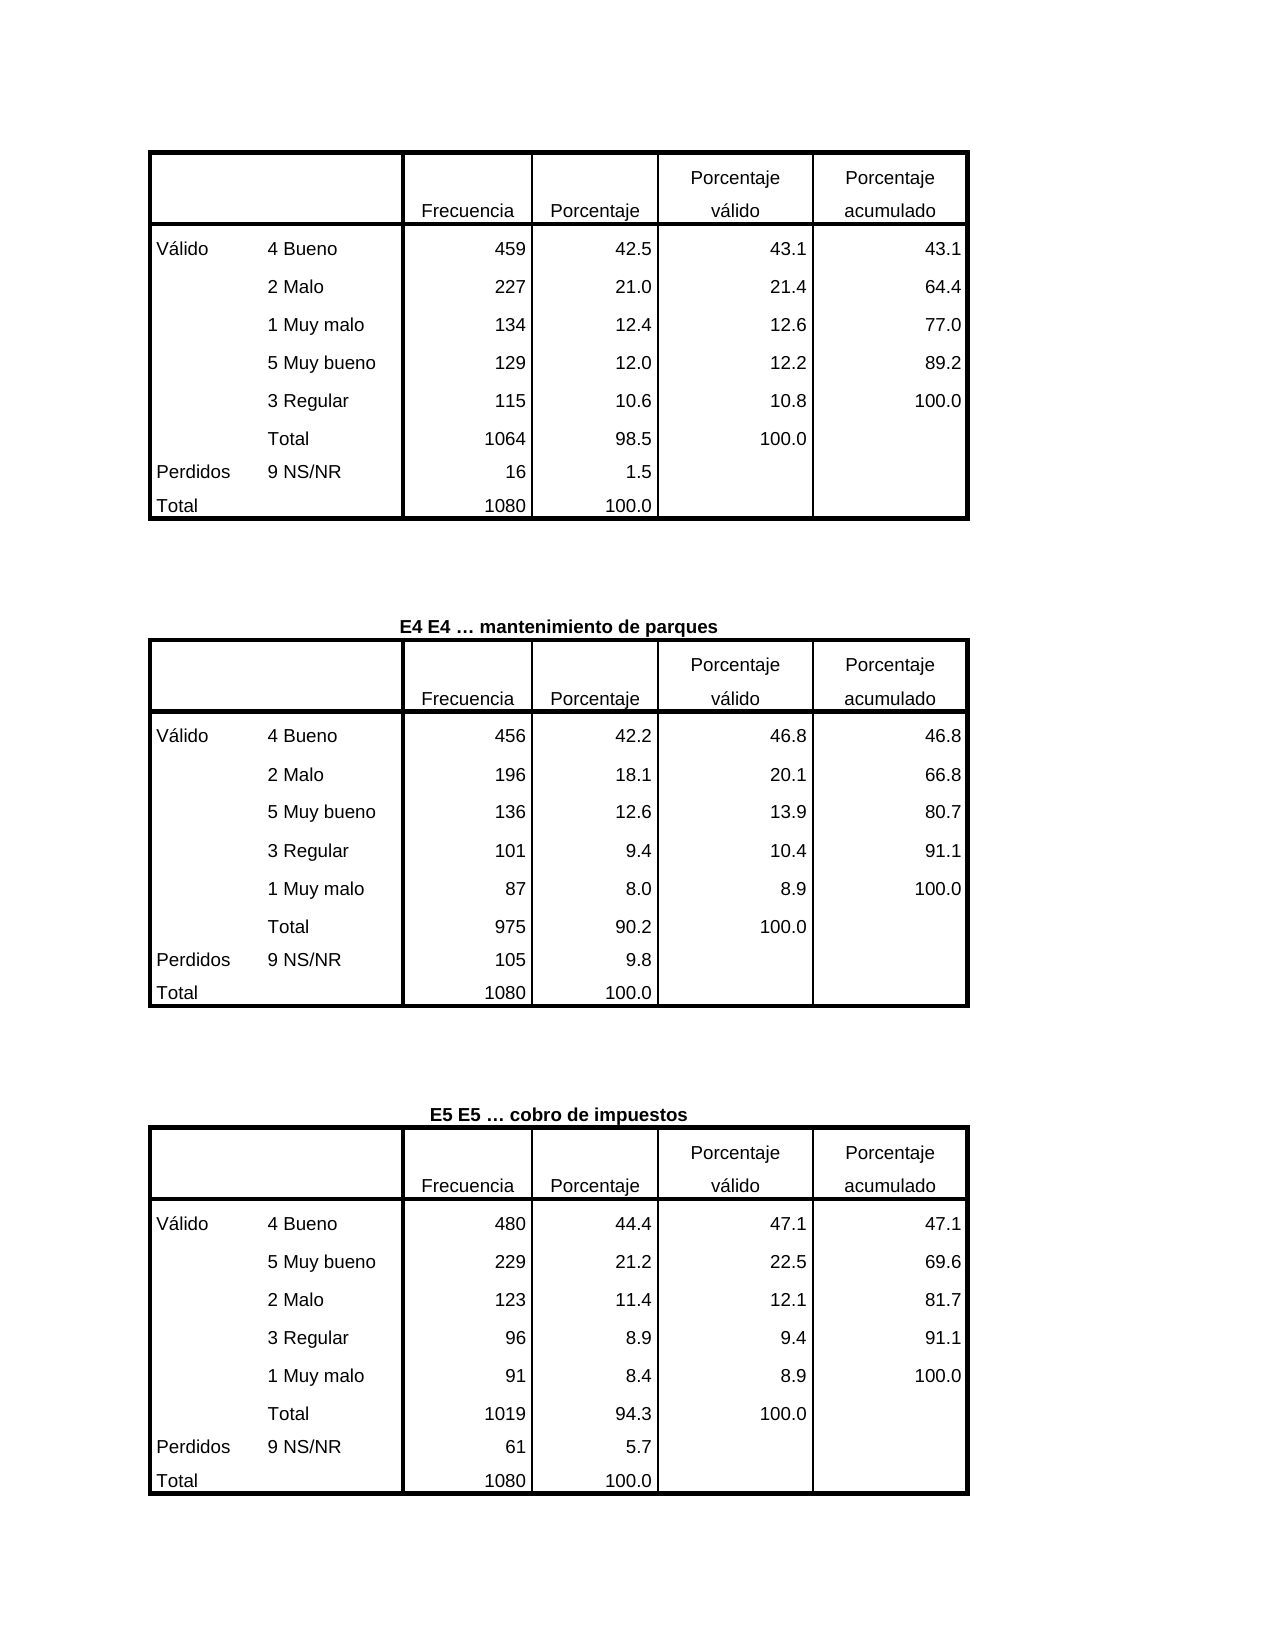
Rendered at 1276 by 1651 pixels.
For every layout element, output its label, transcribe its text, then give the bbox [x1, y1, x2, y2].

table_cell 3 Regular [261, 1310, 401, 1348]
table_cell 9.4 [659, 1310, 812, 1348]
table_cell 100.0 [659, 1386, 812, 1424]
table_cell 5 Muy bueno [261, 1234, 401, 1272]
table_cell 91 [405, 1349, 531, 1386]
table_cell Porcentaje [533, 1130, 657, 1196]
table_cell [659, 970, 812, 1004]
table_cell [814, 411, 965, 449]
table_cell Válido [152, 226, 261, 449]
table_cell 459 [405, 226, 531, 259]
table_cell 8.4 [533, 1349, 657, 1386]
table_cell 101 [405, 823, 531, 861]
table_cell 94.3 [533, 1386, 657, 1424]
table_cell [814, 450, 965, 483]
table_cell 8.9 [659, 861, 812, 899]
table_cell 90.2 [533, 899, 657, 937]
table_cell 10.8 [659, 374, 812, 411]
table_cell [152, 155, 401, 221]
table_cell Total [152, 970, 401, 1004]
table_cell 20.1 [659, 747, 812, 785]
table_cell [659, 1458, 812, 1491]
table_cell 47.1 [814, 1201, 965, 1234]
table_cell Porcentaje válido [659, 1130, 812, 1196]
table_cell [659, 937, 812, 970]
table_cell 229 [405, 1234, 531, 1272]
table_cell 8.9 [659, 1349, 812, 1386]
table_cell 46.8 [814, 714, 965, 747]
table_cell [814, 1425, 965, 1458]
table_cell 196 [405, 747, 531, 785]
table_cell 5 Muy bueno [261, 785, 401, 823]
table_cell 11.4 [533, 1273, 657, 1310]
table_cell 22.5 [659, 1234, 812, 1272]
table_cell 12.4 [533, 298, 657, 335]
table_cell 8.0 [533, 861, 657, 899]
table_cell 1.5 [533, 450, 657, 483]
table_cell 61 [405, 1425, 531, 1458]
table_cell 42.2 [533, 714, 657, 747]
table_cell 43.1 [659, 226, 812, 259]
table_cell Total [261, 411, 401, 449]
table_cell Total [261, 1386, 401, 1424]
table_cell 69.6 [814, 1234, 965, 1272]
table_header E5 E5 … cobro de impuestos [150, 1092, 967, 1125]
table_cell Porcentaje acumulado [814, 1130, 965, 1196]
table_cell 100.0 [659, 899, 812, 937]
table_cell 77.0 [814, 298, 965, 335]
table_cell 975 [405, 899, 531, 937]
table_cell [814, 1458, 965, 1491]
table_cell 123 [405, 1273, 531, 1310]
table_cell 105 [405, 937, 531, 970]
table_cell 21.2 [533, 1234, 657, 1272]
table_cell [814, 970, 965, 1004]
table_cell [659, 450, 812, 483]
table_cell Total [152, 1458, 401, 1491]
table_cell Porcentaje acumulado [814, 155, 965, 221]
table_cell 134 [405, 298, 531, 335]
table_cell 100.0 [533, 970, 657, 1004]
table_cell Porcentaje válido [659, 642, 812, 709]
table_cell 2 Malo [261, 747, 401, 785]
table_cell 46.8 [659, 714, 812, 747]
table_cell 3 Regular [261, 374, 401, 411]
table_cell 8.9 [533, 1310, 657, 1348]
table_cell 43.1 [814, 226, 965, 259]
table_cell 81.7 [814, 1273, 965, 1310]
table_cell [659, 483, 812, 516]
table_cell 44.4 [533, 1201, 657, 1234]
table_cell 42.5 [533, 226, 657, 259]
table_cell 129 [405, 335, 531, 373]
table_cell 136 [405, 785, 531, 823]
table_cell 21.4 [659, 259, 812, 297]
table_cell 3 Regular [261, 823, 401, 861]
table_cell Frecuencia [405, 1130, 531, 1196]
table_cell [814, 937, 965, 970]
table_cell 10.6 [533, 374, 657, 411]
table_cell 13.9 [659, 785, 812, 823]
table_cell 1 Muy malo [261, 1349, 401, 1386]
table_cell Válido [152, 714, 261, 937]
table_cell Total [152, 483, 401, 516]
table_cell 1080 [405, 483, 531, 516]
table_cell 12.1 [659, 1273, 812, 1310]
table_cell 100.0 [814, 374, 965, 411]
table_cell 9.8 [533, 937, 657, 970]
table_cell 2 Malo [261, 259, 401, 297]
table_cell 9 NS/NR [261, 450, 401, 483]
table_cell 100.0 [533, 1458, 657, 1491]
table_cell 12.2 [659, 335, 812, 373]
table_cell Perdidos [152, 450, 261, 483]
table_cell 96 [405, 1310, 531, 1348]
table_cell 100.0 [533, 483, 657, 516]
table_cell 100.0 [814, 861, 965, 899]
table_cell Frecuencia [405, 155, 531, 221]
table_cell 4 Bueno [261, 226, 401, 259]
table_cell [152, 642, 401, 709]
table_cell Válido [152, 1201, 261, 1424]
table_cell 10.4 [659, 823, 812, 861]
table_cell 64.4 [814, 259, 965, 297]
table_cell 66.8 [814, 747, 965, 785]
table_cell 89.2 [814, 335, 965, 373]
table_cell 98.5 [533, 411, 657, 449]
table_cell 1080 [405, 1458, 531, 1491]
table_cell 12.6 [533, 785, 657, 823]
table_cell 456 [405, 714, 531, 747]
table_cell 91.1 [814, 823, 965, 861]
table_cell Porcentaje [533, 155, 657, 221]
table_cell 91.1 [814, 1310, 965, 1348]
table_cell 12.0 [533, 335, 657, 373]
table_cell Frecuencia [405, 642, 531, 709]
table_cell 5 Muy bueno [261, 335, 401, 373]
table_cell Porcentaje válido [659, 155, 812, 221]
table_cell 100.0 [659, 411, 812, 449]
table_cell Total [261, 899, 401, 937]
table_cell 80.7 [814, 785, 965, 823]
table_cell 21.0 [533, 259, 657, 297]
table_cell [814, 1386, 965, 1424]
table_cell 4 Bueno [261, 1201, 401, 1234]
table_cell 47.1 [659, 1201, 812, 1234]
table_cell 227 [405, 259, 531, 297]
table_cell 1 Muy malo [261, 298, 401, 335]
table_cell [814, 899, 965, 937]
table_cell 87 [405, 861, 531, 899]
table_cell 9 NS/NR [261, 1425, 401, 1458]
table_cell 4 Bueno [261, 714, 401, 747]
table_cell 1019 [405, 1386, 531, 1424]
table_cell 1080 [405, 970, 531, 1004]
table_cell 5.7 [533, 1425, 657, 1458]
table_cell 2 Malo [261, 1273, 401, 1310]
table_cell Perdidos [152, 937, 261, 970]
table_header E4 E4 … mantenimiento de parques [150, 604, 967, 637]
table_cell 480 [405, 1201, 531, 1234]
table_cell 12.6 [659, 298, 812, 335]
table_cell Porcentaje [533, 642, 657, 709]
table_cell 100.0 [814, 1349, 965, 1386]
table_cell Porcentaje acumulado [814, 642, 965, 709]
table_cell [814, 483, 965, 516]
table_cell 1064 [405, 411, 531, 449]
table_cell 1 Muy malo [261, 861, 401, 899]
table_cell [152, 1130, 401, 1196]
table_cell 16 [405, 450, 531, 483]
table_cell Perdidos [152, 1425, 261, 1458]
table_cell 9 NS/NR [261, 937, 401, 970]
table_cell 18.1 [533, 747, 657, 785]
table_cell 9.4 [533, 823, 657, 861]
table_cell 115 [405, 374, 531, 411]
table_cell [659, 1425, 812, 1458]
